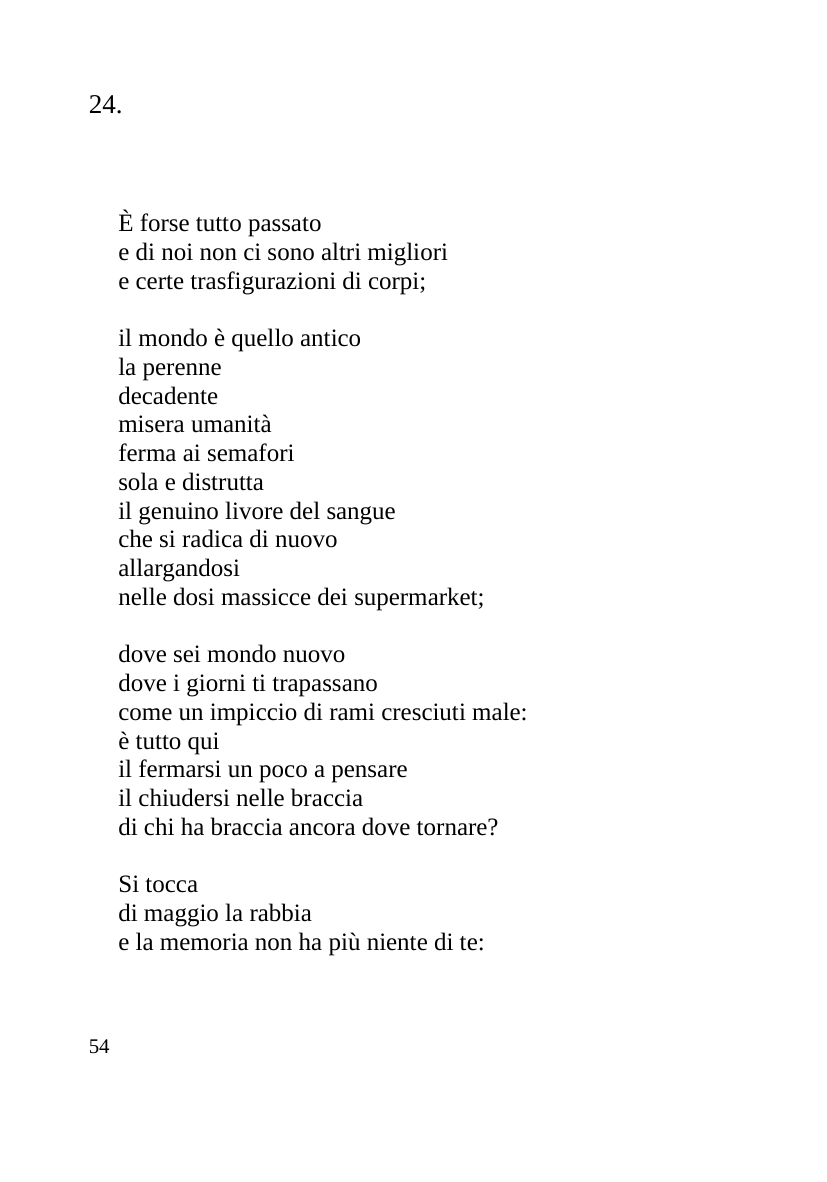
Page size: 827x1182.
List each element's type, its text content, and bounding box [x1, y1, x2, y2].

text dove sei mondo nuovo [88, 639, 738, 668]
text che si radica di nuovo [88, 524, 738, 553]
text È forse tutto passato [88, 208, 738, 237]
text è tutto qui [88, 726, 738, 754]
text misera umanità [88, 409, 738, 438]
text il fermarsi un poco a pensare [88, 754, 738, 783]
text il genuino livore del sangue [88, 496, 738, 524]
text il chiudersi nelle braccia [88, 783, 738, 812]
text e certe trasfigurazioni di corpi; [88, 266, 738, 294]
text sola e distrutta [88, 467, 738, 496]
text di chi ha braccia ancora dove tornare? [88, 812, 738, 841]
text nelle dosi massicce dei supermarket; [88, 582, 738, 611]
text e di noi non ci sono altri migliori [88, 237, 738, 266]
text allargandosi [88, 553, 738, 582]
text dove i giorni ti trapassano [88, 668, 738, 697]
text ferma ai semafori [88, 438, 738, 467]
text la perenne [88, 352, 738, 381]
text decadente [88, 381, 738, 409]
text 24. [88, 88, 738, 120]
text e la memoria non ha più niente di te: [88, 927, 738, 956]
text come un impiccio di rami cresciuti male: [88, 697, 738, 726]
text di maggio la rabbia [88, 898, 738, 927]
text il mondo è quello antico [88, 323, 738, 352]
text Si tocca [88, 869, 738, 898]
